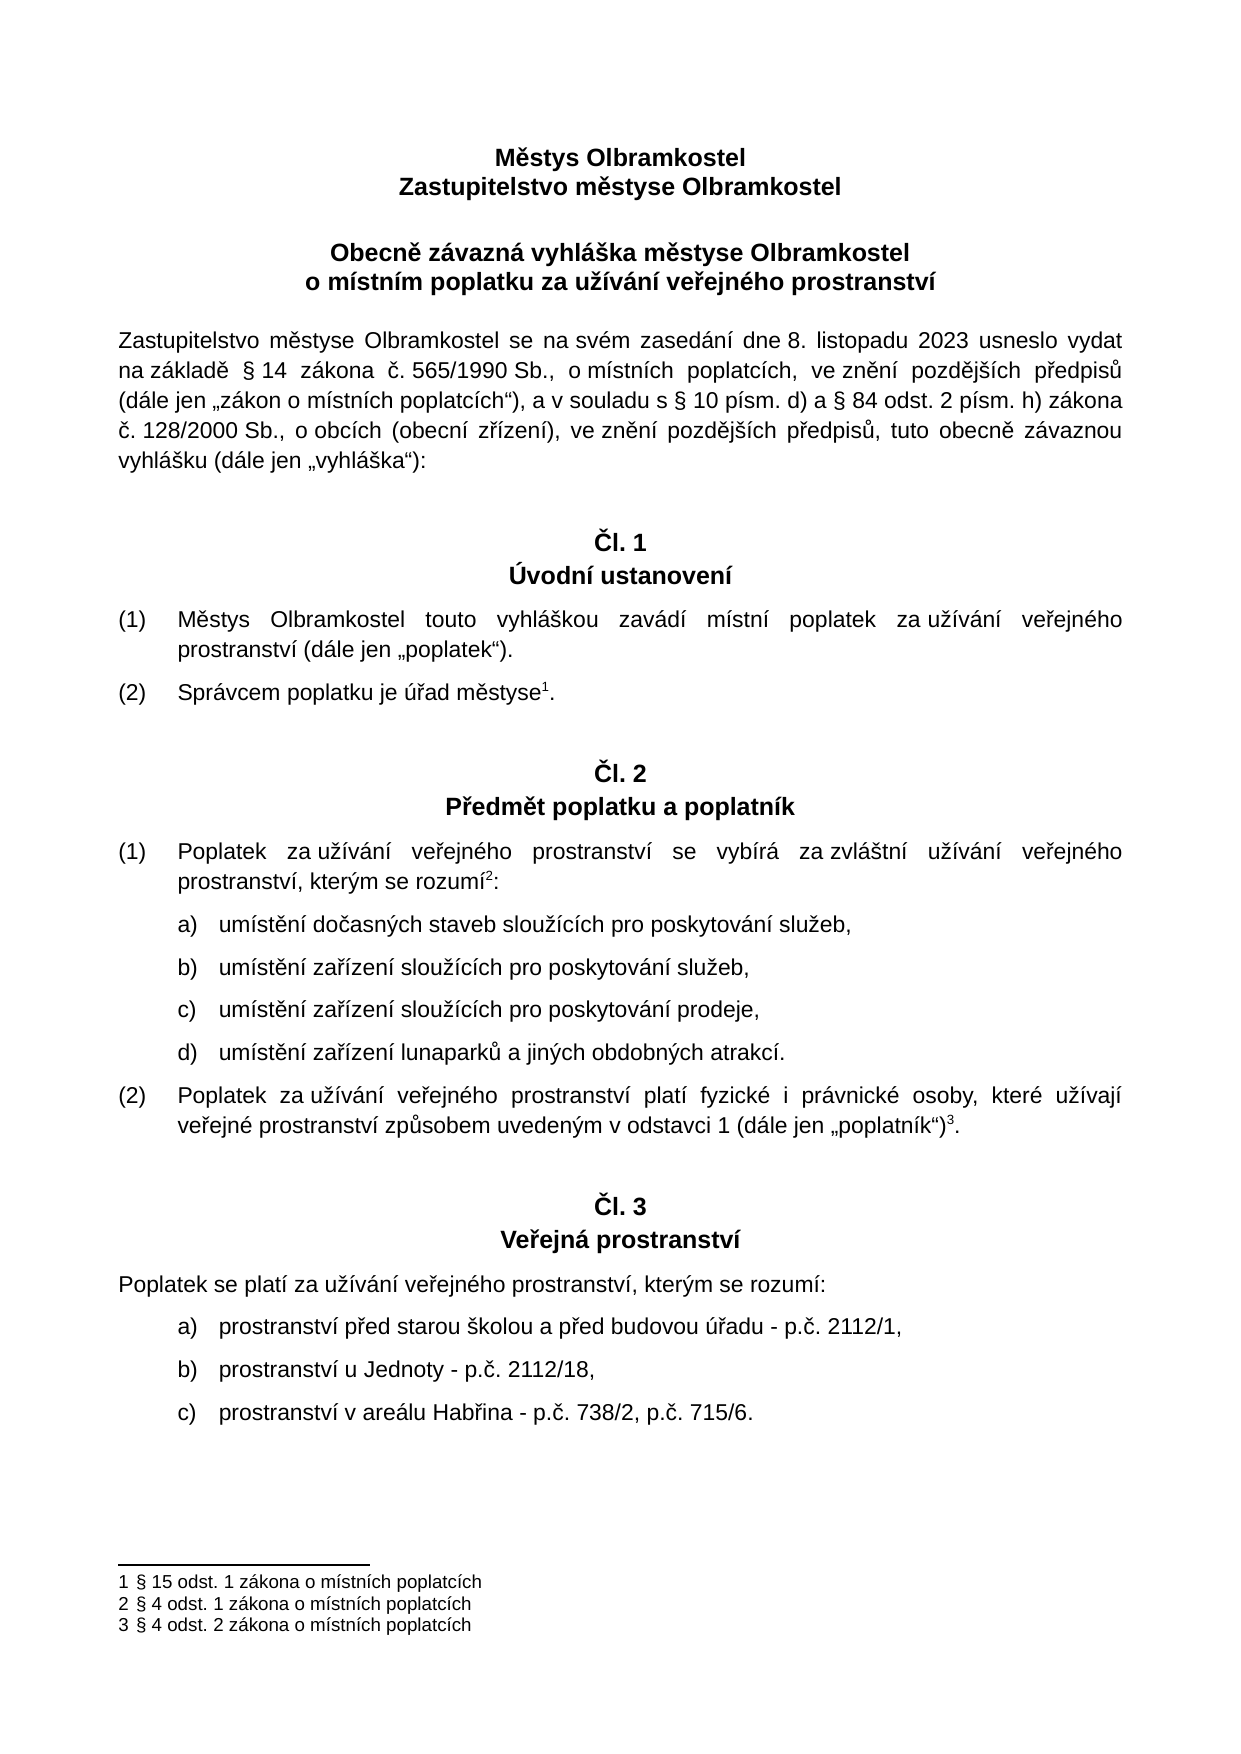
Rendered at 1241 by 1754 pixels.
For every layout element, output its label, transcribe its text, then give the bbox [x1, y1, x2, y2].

list umístění zařízení lunaparků a jiných obdobných atrakcí. [177, 1039, 1122, 1065]
list Městys Olbramkostel touto vyhláškou zavádí místní poplatek za užívání veřejného prostranství (dále jen „poplatek“). [118, 606, 1122, 663]
list umístění zařízení sloužících pro poskytování prodeje, [177, 996, 1122, 1023]
list § 4 odst. 2 zákona o místních poplatcích [118, 1614, 1122, 1635]
list prostranství v areálu Habřina - p.č. 738/2, p.č. 715/6. [177, 1399, 1122, 1425]
list § 4 odst. 1 zákona o místních poplatcích [118, 1592, 1122, 1614]
list Správcem poplatku je úřad městyse. [118, 679, 1122, 706]
text Zastupitelstvo městyse Olbramkostel se na svém zasedání dne 8. listopadu 2023 usneslo vydat na základě § 14 zákona č. 565/1990 Sb., o místních poplatcích, ve znění pozdějších předpisů (dále jen „zákon o místních poplatcích“), a v souladu s § 10 písm. d) a § 84 odst. 2 písm. h) zákona č. 128/2000 Sb., o obcích (obecní zřízení), ve znění pozdějších předpisů, tuto obecně závaznou vyhlášku (dále jen „vyhláška“): [118, 327, 1122, 474]
list Poplatek za užívání veřejného prostranství platí fyzické i právnické osoby, které užívají veřejné prostranství způsobem uvedeným v odstavci 1 (dále jen „poplatník“). [118, 1082, 1122, 1138]
subtitle Čl. 3 Veřejná prostranství [118, 1192, 1122, 1254]
list umístění zařízení sloužících pro poskytování služeb, [177, 953, 1122, 980]
list § 15 odst. 1 zákona o místních poplatcích [118, 1571, 1122, 1592]
subtitle Obecně závazná vyhláška městyse Olbramkostel o místním poplatku za užívání veřejného prostranství [118, 238, 1122, 295]
list prostranství u Jednoty - p.č. 2112/18, [177, 1356, 1122, 1382]
text Poplatek se platí za užívání veřejného prostranství, kterým se rozumí: [118, 1271, 1122, 1297]
subtitle Čl. 2 Předmět poplatku a poplatník [118, 759, 1122, 821]
list prostranství před starou školou a před budovou úřadu - p.č. 2112/1, [177, 1313, 1122, 1340]
subtitle Čl. 1 Úvodní ustanovení [118, 528, 1122, 589]
list Poplatek za užívání veřejného prostranství se vybírá za zvláštní užívání veřejného prostranství, kterým se rozumí: [118, 838, 1122, 894]
title Městys Olbramkostel Zastupitelstvo městyse Olbramkostel [118, 143, 1122, 201]
list umístění dočasných staveb sloužících pro poskytování služeb, [177, 911, 1122, 937]
